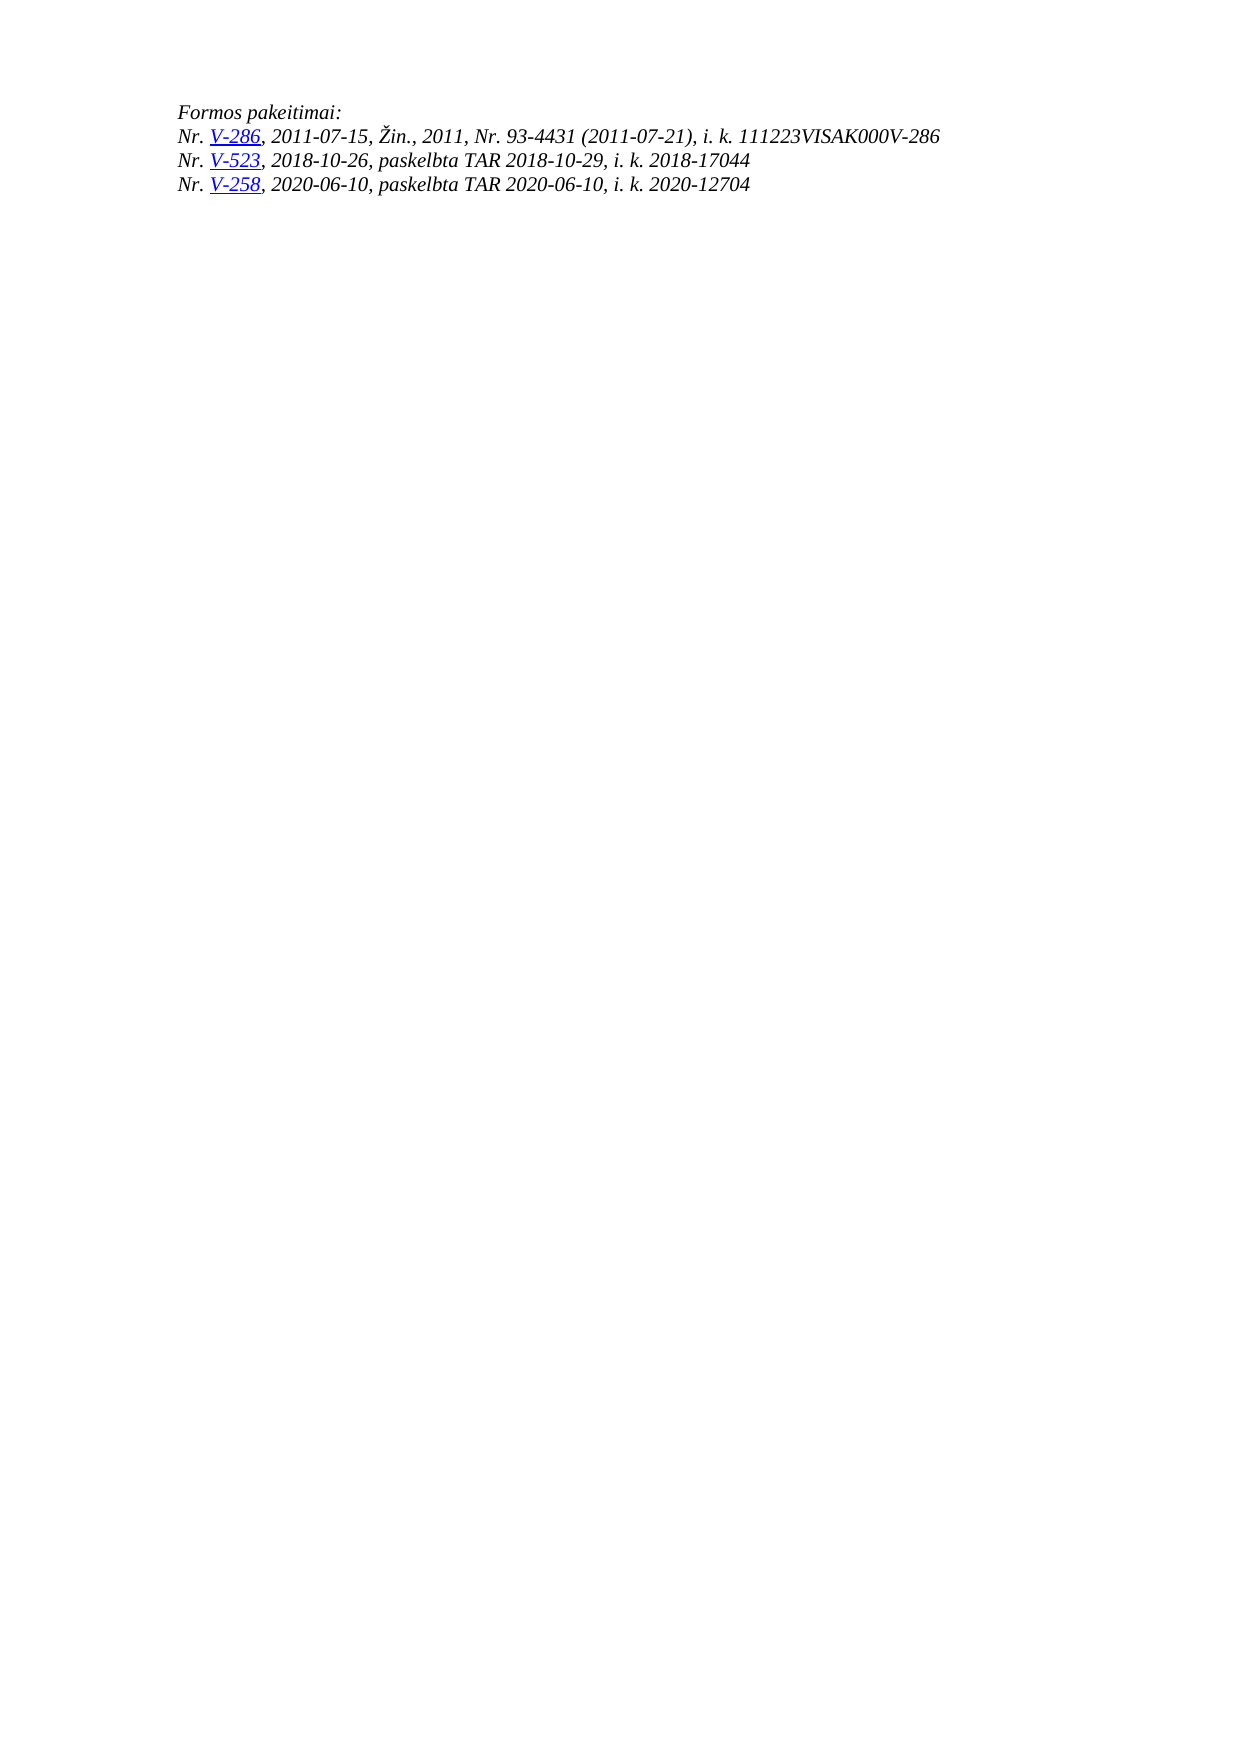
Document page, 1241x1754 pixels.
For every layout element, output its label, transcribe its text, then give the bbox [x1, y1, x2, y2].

text Formos pakeitimai: [177, 99, 1181, 124]
text Nr. V-258, 2020-06-10, paskelbta TAR 2020-06-10, i. k. 2020-12704 [177, 172, 1181, 196]
text Nr. V-523, 2018-10-26, paskelbta TAR 2018-10-29, i. k. 2018-17044 [177, 148, 1181, 172]
text Nr. V-286, 2011-07-15, Žin., 2011, Nr. 93-4431 (2011-07-21), i. k. 111223VISAK000V-286 [177, 124, 1181, 148]
